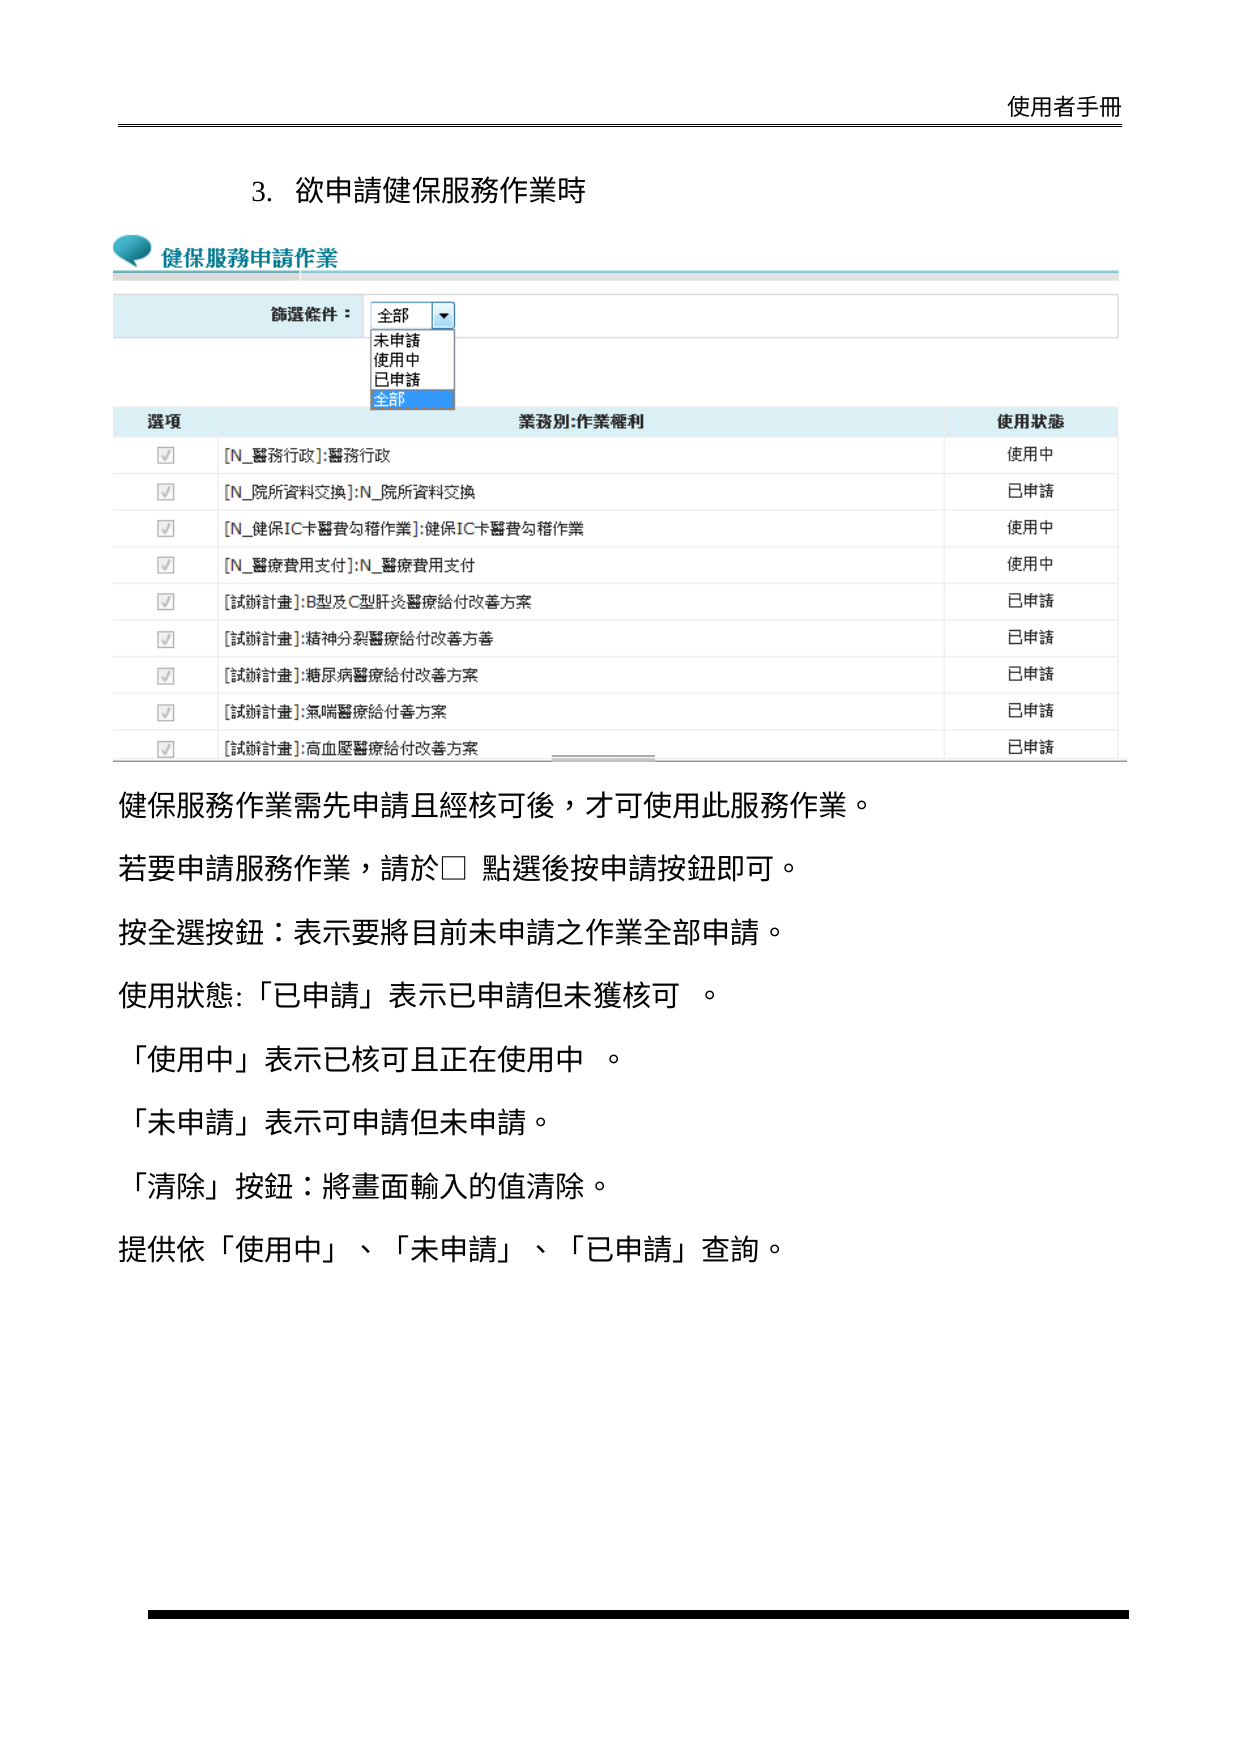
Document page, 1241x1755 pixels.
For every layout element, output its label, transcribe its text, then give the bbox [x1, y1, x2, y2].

subtitle 「清除」按鈕：將畫面輸入的值清除。 [118, 1163, 1122, 1205]
subtitle 提供依「使用中」、「未申請」、「已申請」查詢。 [118, 1227, 1122, 1269]
subtitle 「使用中」表示已核可且正在使用中 。 [118, 1036, 1122, 1078]
subtitle 欲申請健保服務作業時 [251, 168, 1122, 210]
subtitle 按全選按鈕：表示要將目前未申請之作業全部申請。 [118, 909, 1122, 952]
subtitle 健保服務作業需先申請且經核可後，才可使用此服務作業。 [118, 762, 1122, 825]
subtitle 若要申請服務作業，請於□ 點選後按申請按鈕即可。 [118, 846, 1122, 888]
subtitle 使用狀態:「已申請」表示已申請但未獲核可 。 [118, 973, 1122, 1015]
subtitle 「未申請」表示可申請但未申請。 [118, 1100, 1122, 1142]
